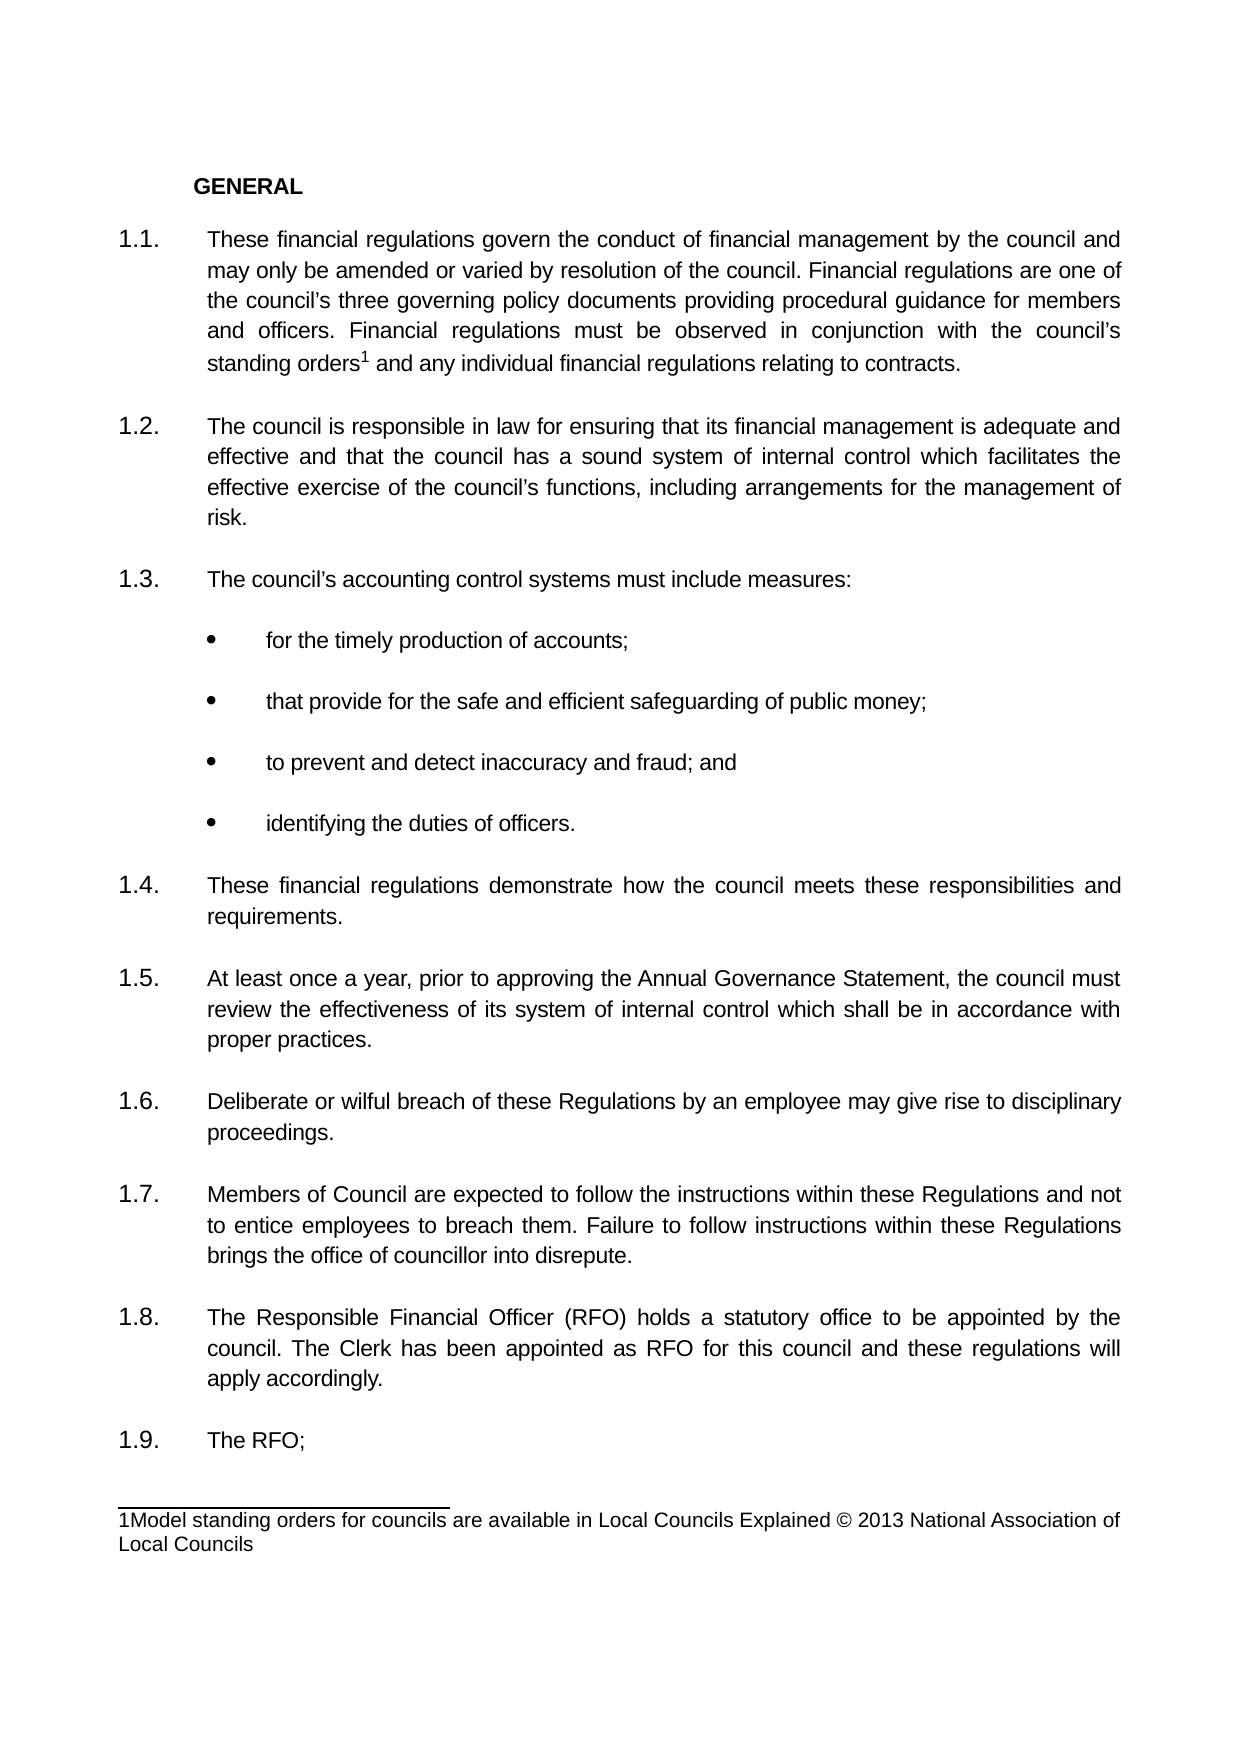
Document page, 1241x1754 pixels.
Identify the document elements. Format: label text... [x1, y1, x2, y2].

subtitle GENERAL [193, 173, 1122, 199]
list that provide for the safe and efficient safeguarding of public money; [207, 688, 1122, 715]
list These financial regulations govern the conduct of financial management by the council and may only be amended or varied by resolution of the council. Financial regulations are one of the council’s three governing policy documents providing procedural guidance for members and officers. Financial regulations must be observed in conjunction with the council’s standing orders and any individual financial regulations relating to contracts. [118, 224, 1122, 376]
list identifying the duties of officers. [207, 809, 1122, 836]
list Model standing orders for councils are available in Local Councils Explained © 2013 National Association of Local Councils [118, 1508, 1122, 1556]
list Deliberate or wilful breach of these Regulations by an employee may give rise to disciplinary proceedings. [118, 1086, 1122, 1145]
list The RFO; [118, 1425, 1122, 1454]
list to prevent and detect inaccuracy and fraud; and [207, 749, 1122, 776]
list The council’s accounting control systems must include measures: [118, 564, 1122, 593]
list The council is responsible in law for ensuring that its financial management is adequate and effective and that the council has a sound system of internal control which facilitates the effective exercise of the council’s functions, including arrangements for the management of risk. [118, 411, 1122, 530]
list These financial regulations demonstrate how the council meets these responsibilities and requirements. [118, 870, 1122, 929]
list Members of Council are expected to follow the instructions within these Regulations and not to entice employees to breach them. Failure to follow instructions within these Regulations brings the office of councillor into disrepute. [118, 1179, 1122, 1268]
list for the timely production of accounts; [207, 627, 1122, 654]
list At least once a year, prior to approving the Annual Governance Statement, the council must review the effectiveness of its system of internal control which shall be in accordance with proper practices. [118, 963, 1122, 1052]
list The Responsible Financial Officer (RFO) holds a statutory office to be appointed by the council. The Clerk has been appointed as RFO for this council and these regulations will apply accordingly. [118, 1302, 1122, 1391]
